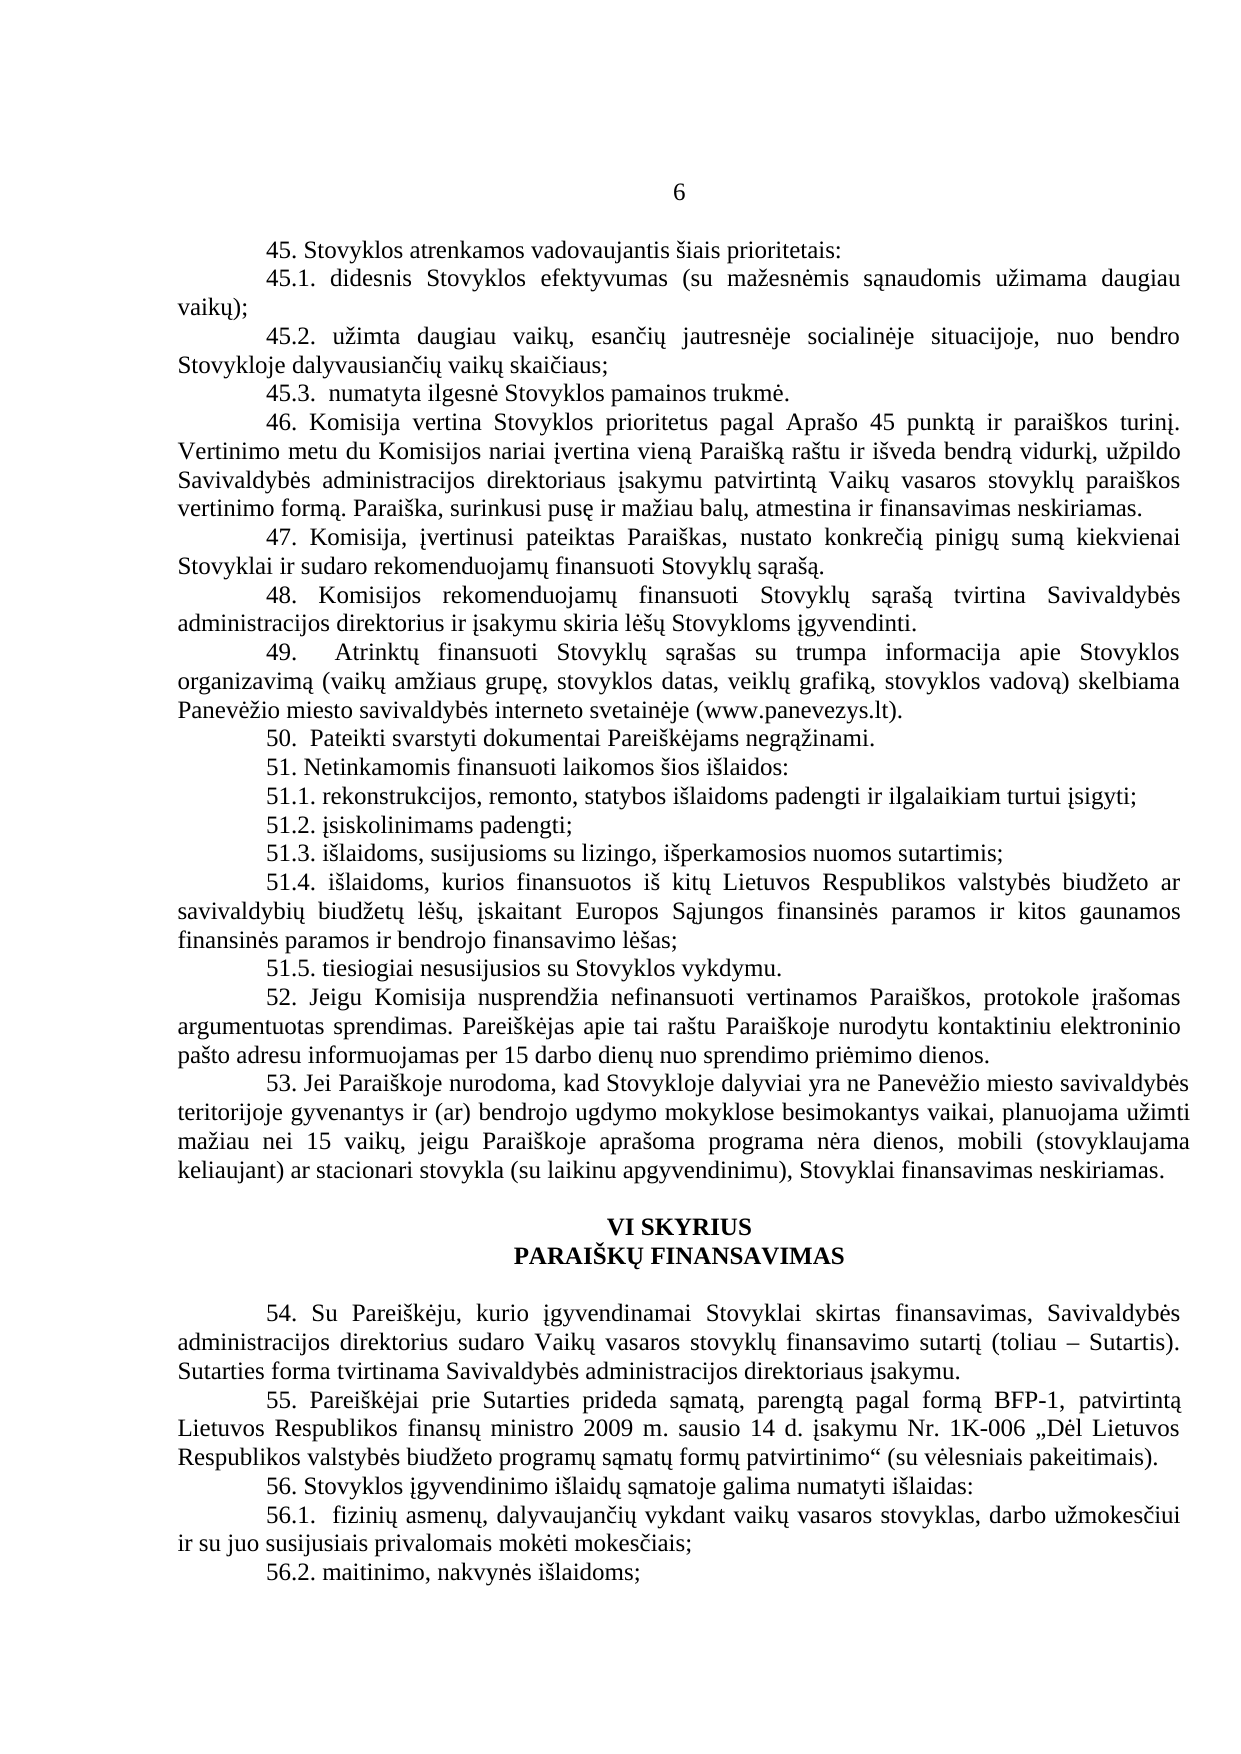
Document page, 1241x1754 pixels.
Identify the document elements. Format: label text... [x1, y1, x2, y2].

text 51.3. išlaidoms, susijusioms su lizingo, išperkamosios nuomos sutartimis; [177, 838, 1181, 867]
text 51.5. tiesiogiai nesusijusios su Stovyklos vykdymu. [177, 953, 1181, 982]
text 51.1. rekonstrukcijos, remonto, statybos išlaidoms padengti ir ilgalaikiam turtui įsigyti; [177, 781, 1181, 810]
text 45. Stovyklos atrenkamos vadovaujantis šiais prioritetais: [177, 235, 1181, 263]
text 51.4. išlaidoms, kurios finansuotos iš kitų Lietuvos Respublikos valstybės biudžeto ar savivaldybių biudžetų lėšų, įskaitant Europos Sąjungos finansinės paramos ir kitos gaunamos finansinės paramos ir bendrojo finansavimo lėšas; [177, 867, 1181, 953]
text 47. Komisija, įvertinusi pateiktas Paraiškas, nustato konkrečią pinigų sumą kiekvienai Stovyklai ir sudaro rekomenduojamų finansuoti Stovyklų sąrašą. [177, 522, 1181, 580]
text 56.1. fizinių asmenų, dalyvaujančių vykdant vaikų vasaros stovyklas, darbo užmokesčiui ir su juo susijusiais privalomais mokėti mokesčiais; [177, 1500, 1181, 1557]
text 53. Jei Paraiškoje nurodoma, kad Stovykloje dalyviai yra ne Panevėžio miesto savivaldybės teritorijoje gyvenantys ir (ar) bendrojo ugdymo mokyklose besimokantys vaikai, planuojama užimti mažiau nei 15 vaikų, jeigu Paraiškoje aprašoma programa nėra dienos, mobili (stovyklaujama keliaujant) ar stacionari stovykla (su laikinu apgyvendinimu), Stovyklai finansavimas neskiriamas. [177, 1068, 1191, 1183]
text 46. Komisija vertina Stovyklos prioritetus pagal Aprašo 45 punktą ir paraiškos turinį. Vertinimo metu du Komisijos nariai įvertina vieną Paraišką raštu ir išveda bendrą vidurkį, užpildo Savivaldybės administracijos direktoriaus įsakymu patvirtintą Vaikų vasaros stovyklų paraiškos vertinimo formą. Paraiška, surinkusi pusę ir mažiau balų, atmestina ir finansavimas neskiriamas. [177, 407, 1181, 522]
text VI SKYRIUS [177, 1212, 1181, 1241]
text 45.3. numatyta ilgesnė Stovyklos pamainos trukmė. [177, 378, 1181, 407]
text 56.2. maitinimo, nakvynės išlaidoms; [177, 1557, 1181, 1586]
text PARAIŠKŲ FINANSAVIMAS [177, 1241, 1181, 1270]
text 51. Netinkamomis finansuoti laikomos šios išlaidos: [177, 752, 1181, 781]
text 52. Jeigu Komisija nusprendžia nefinansuoti vertinamos Paraiškos, protokole įrašomas argumentuotas sprendimas. Pareiškėjas apie tai raštu Paraiškoje nurodytu kontaktiniu elektroninio pašto adresu informuojamas per 15 darbo dienų nuo sprendimo priėmimo dienos. [177, 982, 1181, 1068]
text 45.1. didesnis Stovyklos efektyvumas (su mažesnėmis sąnaudomis užimama daugiau vaikų); [177, 263, 1181, 321]
text 49. Atrinktų finansuoti Stovyklų sąrašas su trumpa informacija apie Stovyklos organizavimą (vaikų amžiaus grupę, stovyklos datas, veiklų grafiką, stovyklos vadovą) skelbiama Panevėžio miesto savivaldybės interneto svetainėje (www.panevezys.lt). [177, 637, 1181, 723]
text 50. Pateikti svarstyti dokumentai Pareiškėjams negrąžinami. [177, 723, 1181, 752]
text 45.2. užimta daugiau vaikų, esančių jautresnėje socialinėje situacijoje, nuo bendro Stovykloje dalyvausiančių vaikų skaičiaus; [177, 321, 1181, 378]
text 48. Komisijos rekomenduojamų finansuoti Stovyklų sąrašą tvirtina Savivaldybės administracijos direktorius ir įsakymu skiria lėšų Stovykloms įgyvendinti. [177, 580, 1181, 637]
text 51.2. įsiskolinimams padengti; [177, 810, 1181, 838]
text 56. Stovyklos įgyvendinimo išlaidų sąmatoje galima numatyti išlaidas: [177, 1471, 1181, 1500]
text 54. Su Pareiškėju, kurio įgyvendinamai Stovyklai skirtas finansavimas, Savivaldybės administracijos direktorius sudaro Vaikų vasaros stovyklų finansavimo sutartį (toliau – Sutartis). Sutarties forma tvirtinama Savivaldybės administracijos direktoriaus įsakymu. [177, 1298, 1181, 1385]
text 55. Pareiškėjai prie Sutarties prideda sąmatą, parengtą pagal formą BFP-1, patvirtintą Lietuvos Respublikos finansų ministro 2009 m. sausio 14 d. įsakymu Nr. 1K-006 „Dėl Lietuvos Respublikos valstybės biudžeto programų sąmatų formų patvirtinimo“ (su vėlesniais pakeitimais). [177, 1385, 1181, 1471]
